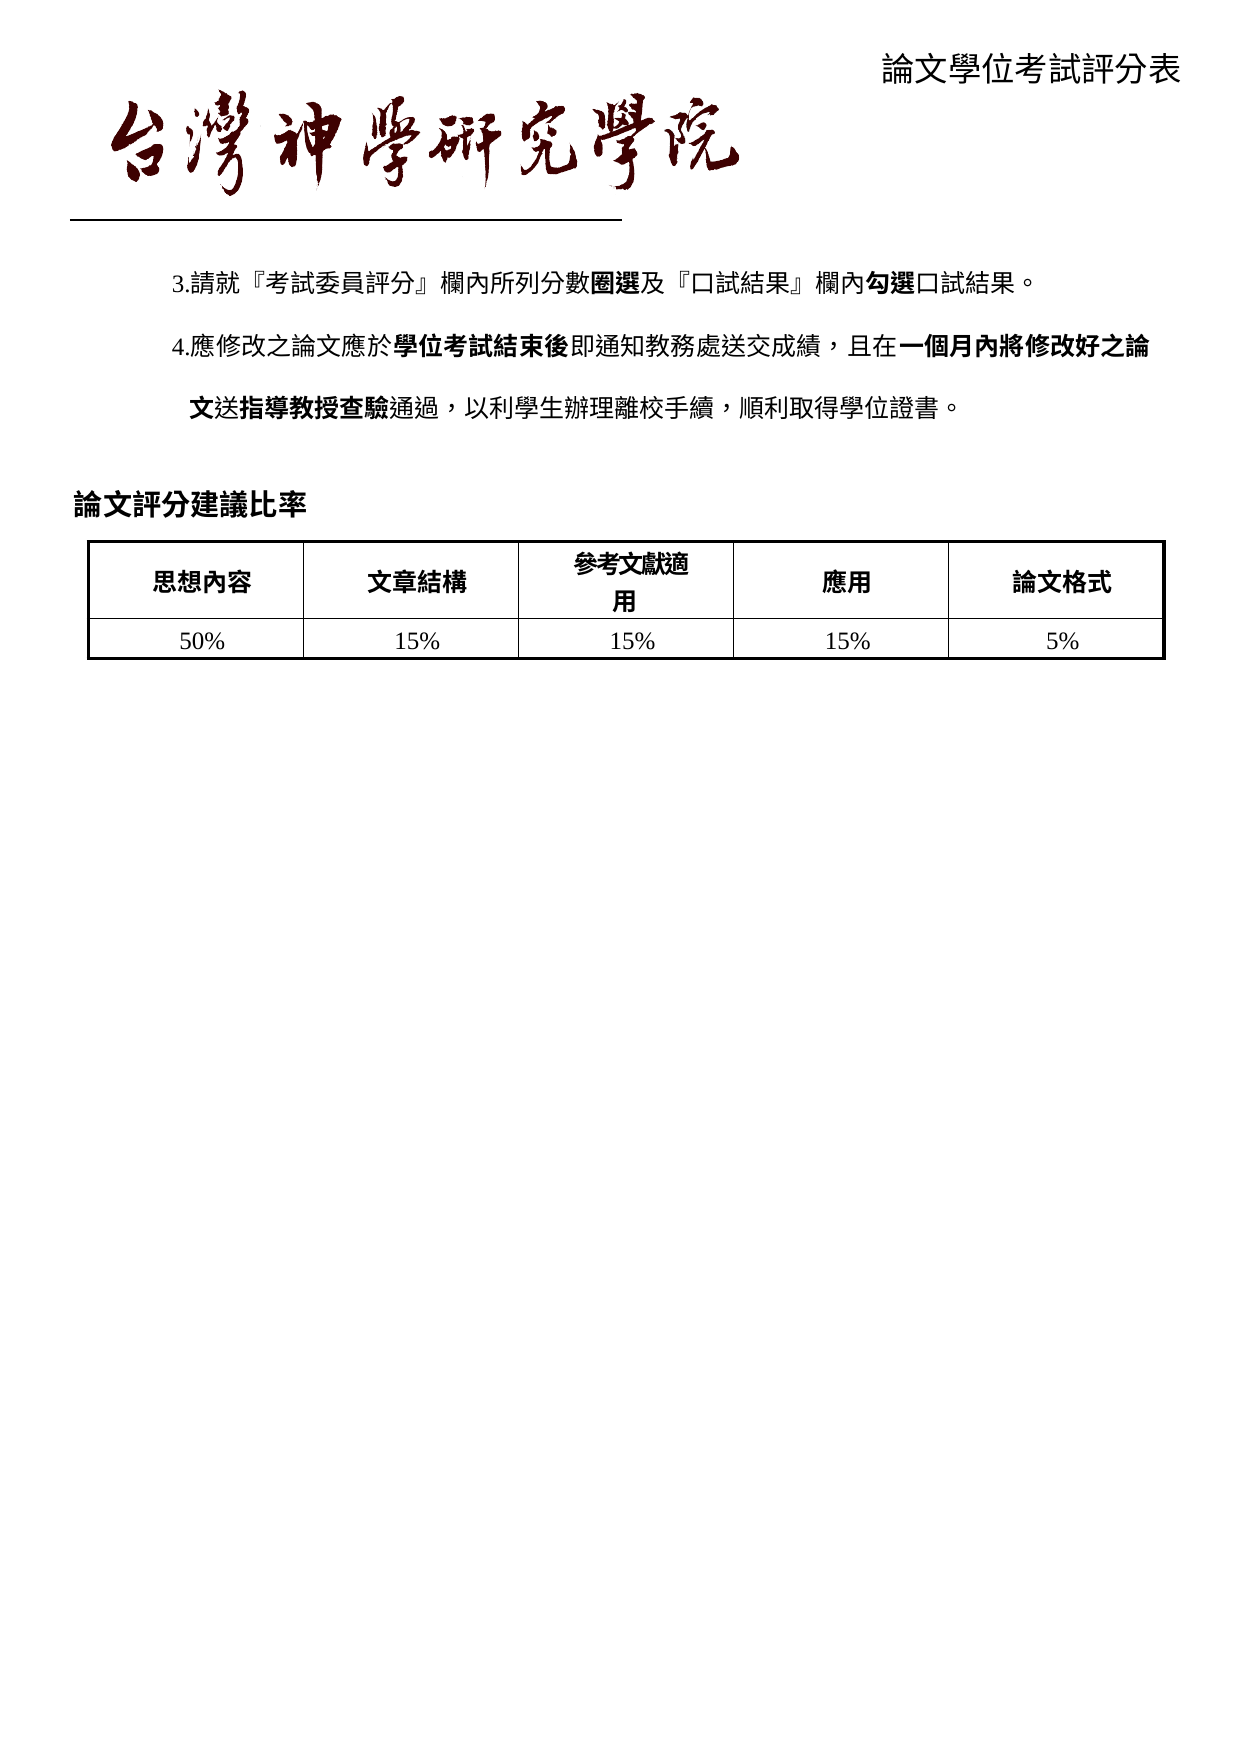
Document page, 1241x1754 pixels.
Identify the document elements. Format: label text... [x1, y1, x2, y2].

table_header 思想內容 [90, 543, 303, 618]
table_header 論文格式 [949, 543, 1162, 618]
table_header 文章結構 [304, 543, 518, 618]
table_cell 15% [304, 619, 518, 657]
table_header 參考文獻適用 [519, 543, 733, 618]
text 4.應修改之論文應於學位考試結束後即通知教務處送交成績，且在一個月內將修改好之論文送指導教授查驗通過，以利學生辦理離校手續，順利取得學位證書。 [172, 302, 1152, 427]
table_cell 15% [734, 619, 948, 657]
table_header 應用 [734, 543, 948, 618]
table_cell 15% [519, 619, 733, 657]
table_cell 5% [949, 619, 1162, 657]
text 3.請就『考試委員評分』欄內所列分數圈選及『口試結果』欄內勾選口試結果。 [172, 240, 1181, 302]
text 論文評分建議比率 [59, 490, 1181, 521]
table_cell 50% [90, 619, 303, 657]
